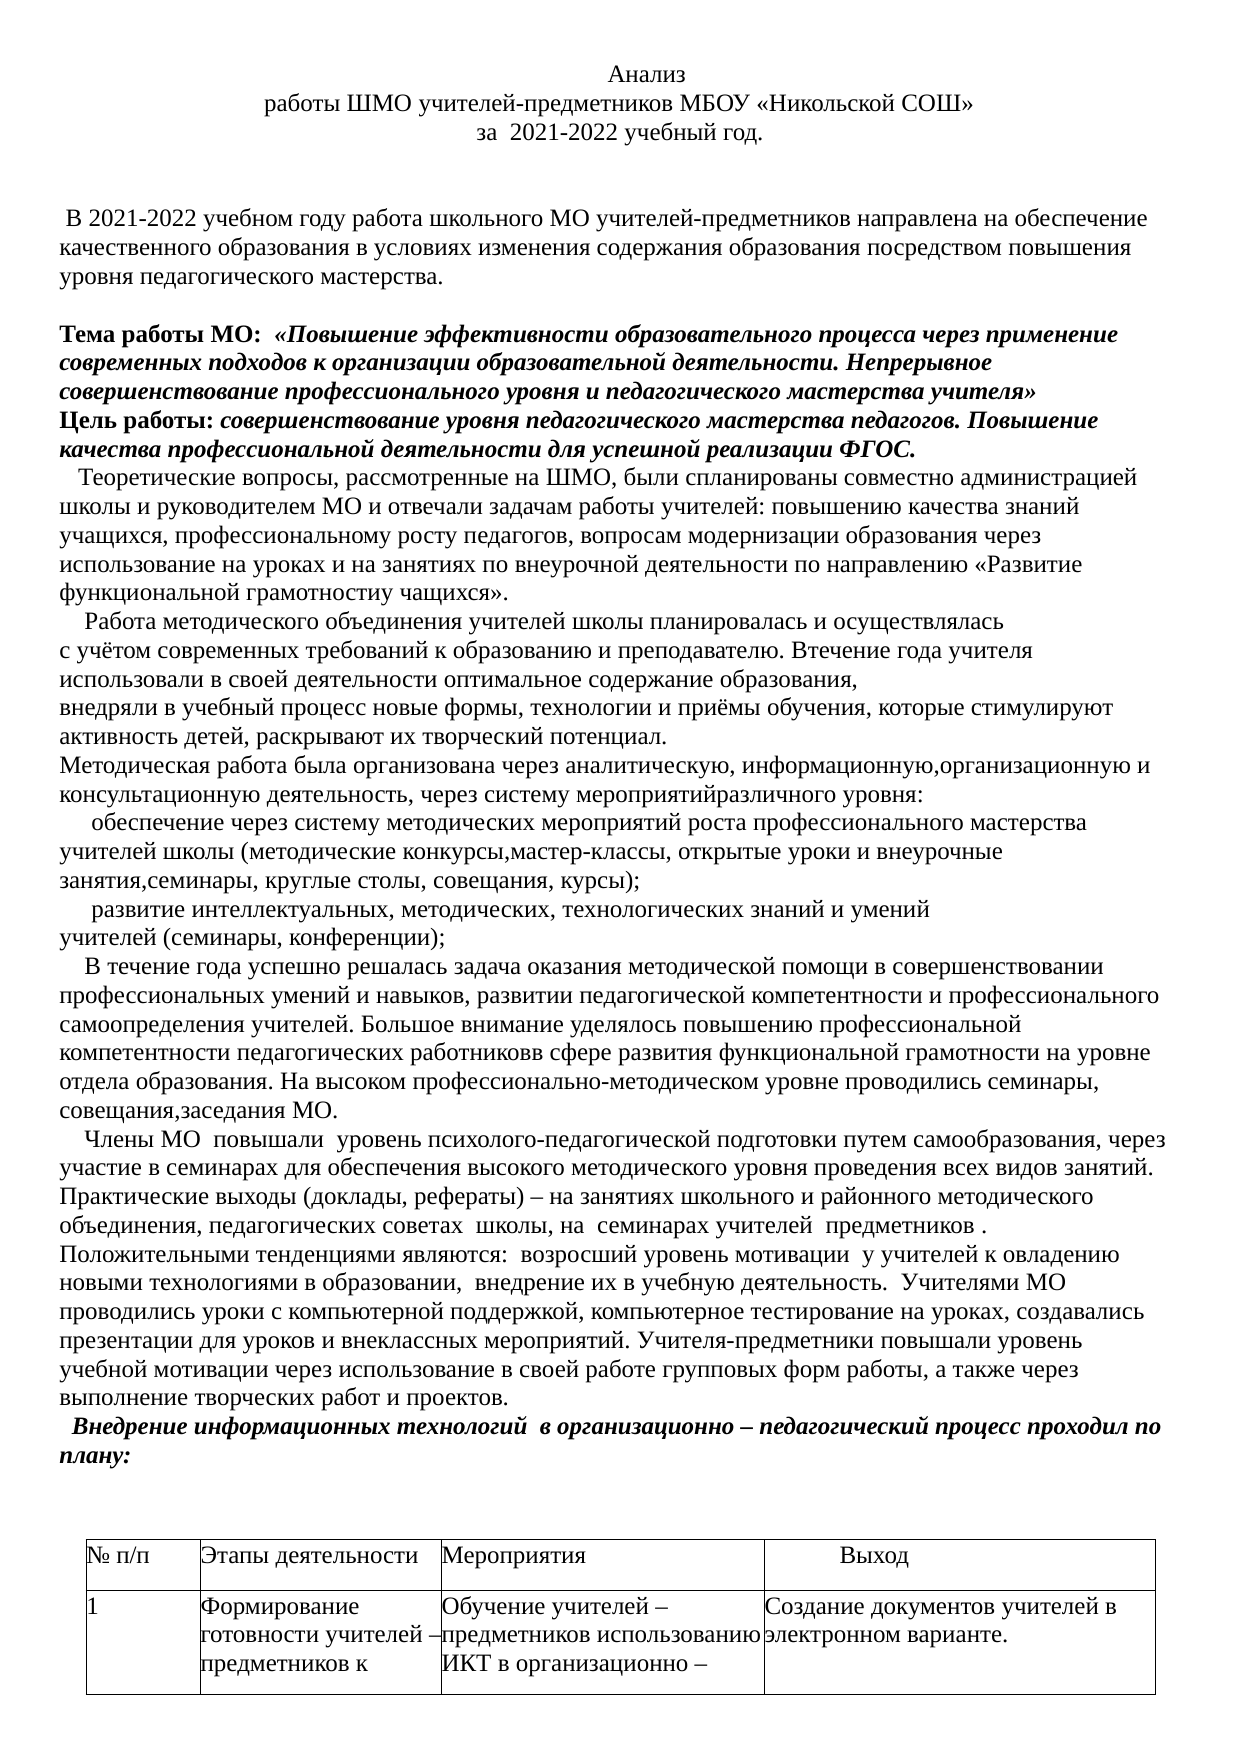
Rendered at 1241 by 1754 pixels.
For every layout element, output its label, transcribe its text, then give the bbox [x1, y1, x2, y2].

text работы ШМО учителей-предметников МБОУ «Никольской СОШ» [0, 88, 1234, 117]
text Методическая работа была организована через аналитическую, информационную,организационную и консультационную деятельность, через систему мероприятийразличного уровня: [59, 750, 1169, 807]
table_cell Создание документов учителей в электронном варианте. [765, 1591, 1155, 1694]
text  развитие интеллектуальных, методических, технологических знаний и умений [59, 894, 1169, 922]
text Анализ [59, 59, 1234, 88]
table_header Мероприятия [442, 1540, 764, 1590]
text учителей (семинары, конференции); [59, 922, 1169, 951]
text В течение года успешно решалась задача оказания методической помощи в совершенствовании профессиональных умений и навыков, развитии педагогической компетентности и профессионального самоопределения учителей. Большое внимание уделялось повышению профессиональной компетентности педагогических работниковв сфере развития функциональной грамотности на уровне отдела образования. На высоком профессионально-методическом уровне проводились семинары, совещания,заседания МО. [59, 951, 1169, 1124]
text Тема работы МО: «Повышение эффективности образовательного процесса через применение современных подходов к организации образовательной деятельности. Непрерывное совершенствование профессионального уровня и педагогического мастерства учителя» [59, 319, 1169, 405]
table_header № п/п [87, 1540, 200, 1590]
table_header Этапы деятельности [201, 1540, 441, 1590]
table_cell 1 [87, 1591, 200, 1694]
text за 2021-2022 учебный год. [0, 117, 1234, 145]
text В 2021-2022 учебном году работа школьного МО учителей-предметников направлена на обеспечение качественного образования в условиях изменения содержания образования посредством повышения уровня педагогического мастерства. [59, 203, 1169, 289]
text внедряли в учебный процесс новые формы, технологии и приёмы обучения, которые стимулируют активность детей, раскрывают их творческий потенциал. [59, 692, 1169, 750]
table_header Выход [765, 1540, 1155, 1590]
text Работа методического объединения учителей школы планировалась и осуществлялась [59, 606, 1169, 635]
text Члены МО повышали уровень психолого-педагогической подготовки путем самообразования, через участие в семинарах для обеспечения высокого методического уровня проведения всех видов занятий. Практические выходы (доклады, рефераты) – на занятиях школьного и районного методического объединения, педагогических советах школы, на семинарах учителей предметников . Положительными тенденциями являются: возросший уровень мотивации у учителей к овладению новыми технологиями в образовании, внедрение их в учебную деятельность. Учителями МО проводились уроки с компьютерной поддержкой, компьютерное тестирование на уроках, создавались презентации для уроков и внеклассных мероприятий. Учителя-предметники повышали уровень учебной мотивации через использование в своей работе групповых форм работы, а также через выполнение творческих работ и проектов. [59, 1124, 1169, 1411]
text использовали в своей деятельности оптимальное содержание образования, [59, 664, 1169, 692]
table_cell Формирование готовности учителей – предметников к [201, 1591, 441, 1694]
text  обеспечение через систему методических мероприятий роста профессионального мастерства учителей школы (методические конкурсы,мастер-классы, открытые уроки и внеурочные занятия,семинары, круглые столы, совещания, курсы); [59, 807, 1169, 894]
text с учётом современных требований к образованию и преподавателю. Втечение года учителя [59, 635, 1169, 664]
table_cell Обучение учителей – предметников использованию ИКТ в организационно – [442, 1591, 764, 1694]
text Внедрение информационных технологий в организационно – педагогический процесс проходил по плану: [59, 1411, 1169, 1469]
text Теоретические вопросы, рассмотренные на ШМО, были спланированы совместно администрацией школы и руководителем МО и отвечали задачам работы учителей: повышению качества знаний учащихся, профессиональному росту педагогов, вопросам модернизации образования через использование на уроках и на занятиях по внеурочной деятельности по направлению «Развитие функциональной грамотностиу чащихся». [59, 462, 1169, 606]
text Цель работы: совершенствование уровня педагогического мастерства педагогов. Повышение качества профессиональной деятельности для успешной реализации ФГОС. [59, 405, 1169, 462]
